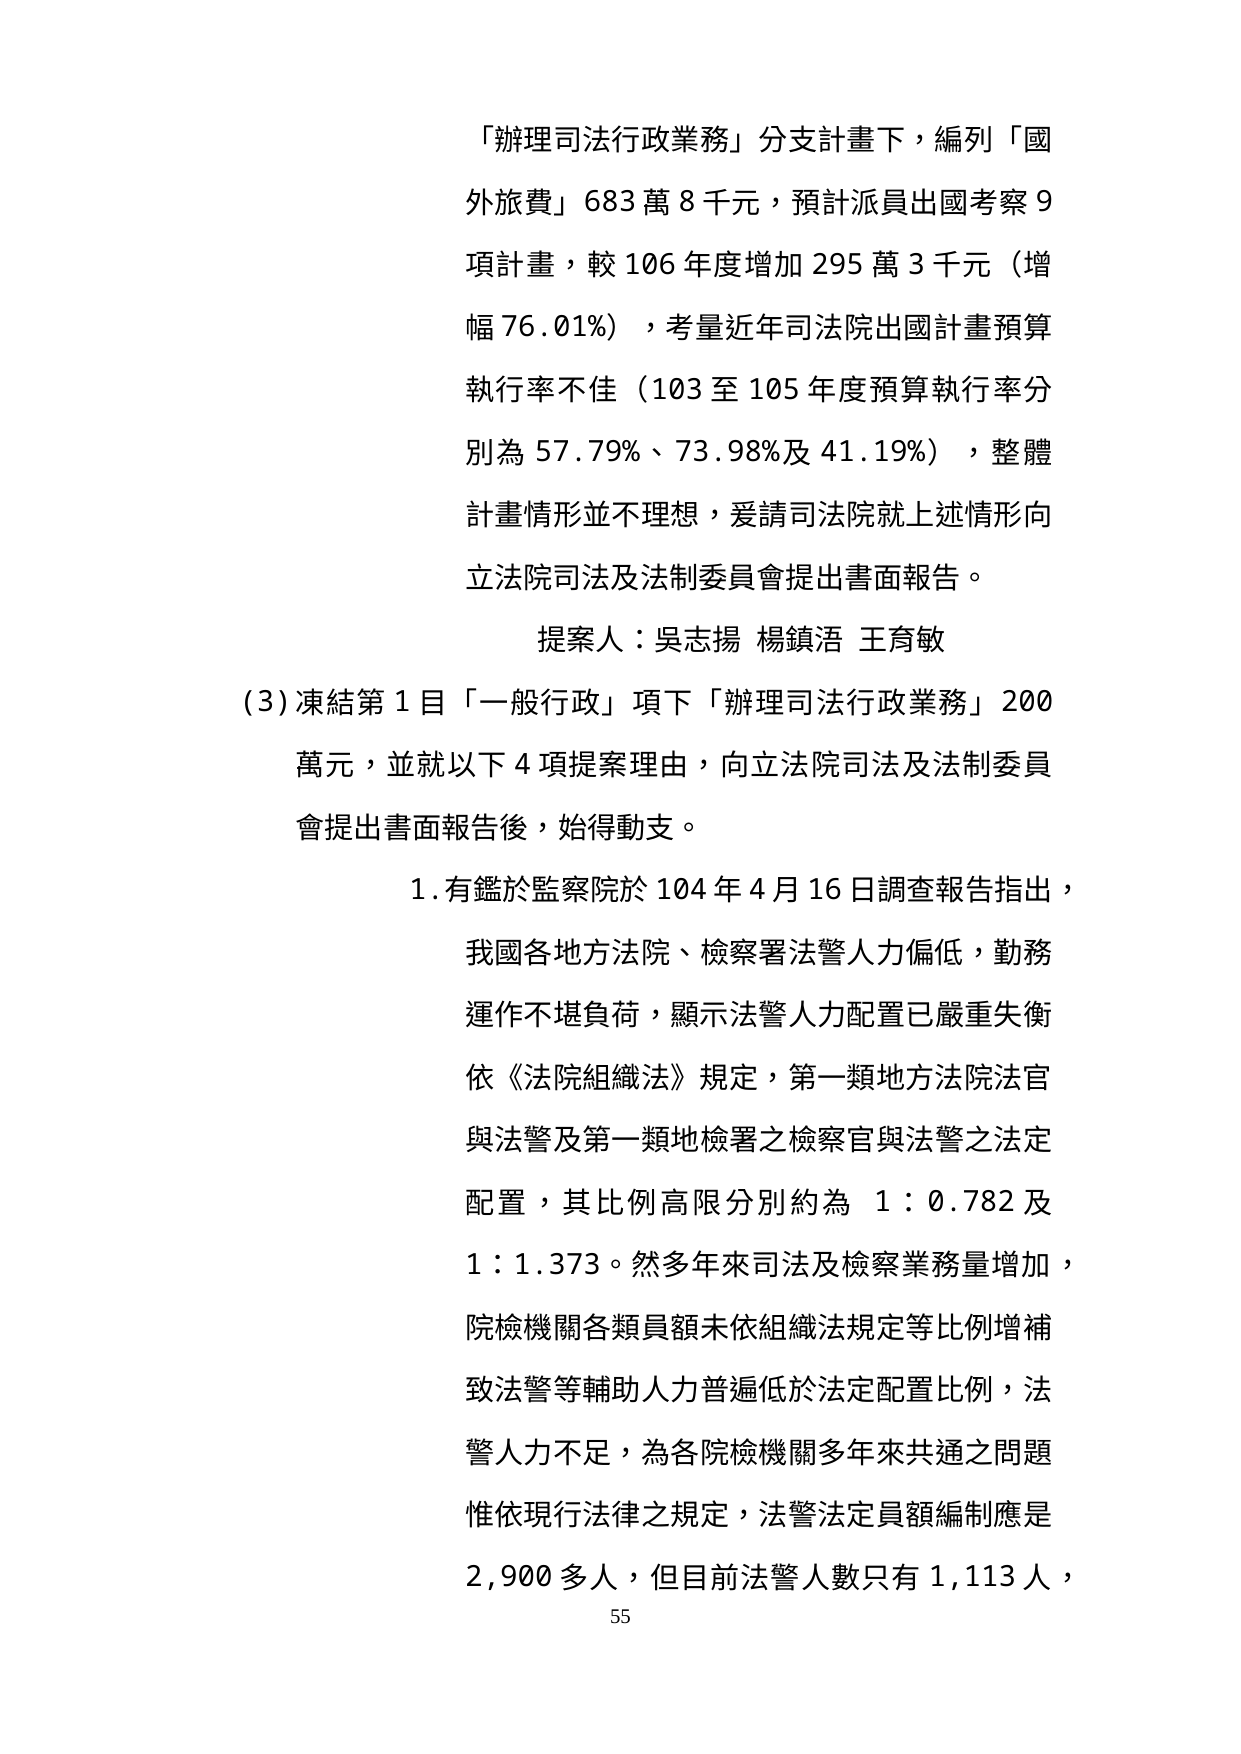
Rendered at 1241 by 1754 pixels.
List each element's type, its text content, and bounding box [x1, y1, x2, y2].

list 凍結第1目「一般行政」項下「辦理司法行政業務」200萬元，並就以下4項提案理由，向立法院司法及法制委員會提出書面報告後，始得動支。 [239, 659, 1053, 846]
list 有鑑於監察院於104年4月16日調查報告指出，我國各地方法院、檢察署法警人力偏低，勤務運作不堪負荷，顯示法警人力配置已嚴重失衡。依《法院組織法》規定，第一類地方法院法官與法警及第一類地檢署之檢察官與法警之法定配置，其比例高限分別約為 1：0.782及 1：1.373。然多年來司法及檢察業務量增加，院檢機關各類員額未依組織法規定等比例增補，致法警等輔助人力普遍低於法定配置比例，法警人力不足，為各院檢機關多年來共通之問題。惟依現行法律之規定，法警法定員額編制應是2,900多人，但目前法警人數只有1,113人，短缺1,800人，自有警力已無法維持正常運作，顯已背離人力規劃之基本原則外，更嚴重危及機關及司法人員安全。爰請司法院就如何解決法警不足之問題，向立法院司法及法制委員會提出書面報告。 [409, 846, 1053, 1596]
list 「辦理司法行政業務」分支計畫下，編列「國外旅費」683萬8千元，預計派員出國考察9項計畫，較106年度增加295萬3千元（增幅76.01%），考量近年司法院出國計畫預算執行率不佳（103至105年度預算執行率分別為57.79%、73.98%及41.19%），整體計畫情形並不理想，爰請司法院就上述情形向立法院司法及法制委員會提出書面報告。 [409, 96, 1053, 596]
text 提案人：吳志揚 楊鎮浯 王育敏 [537, 596, 1053, 659]
